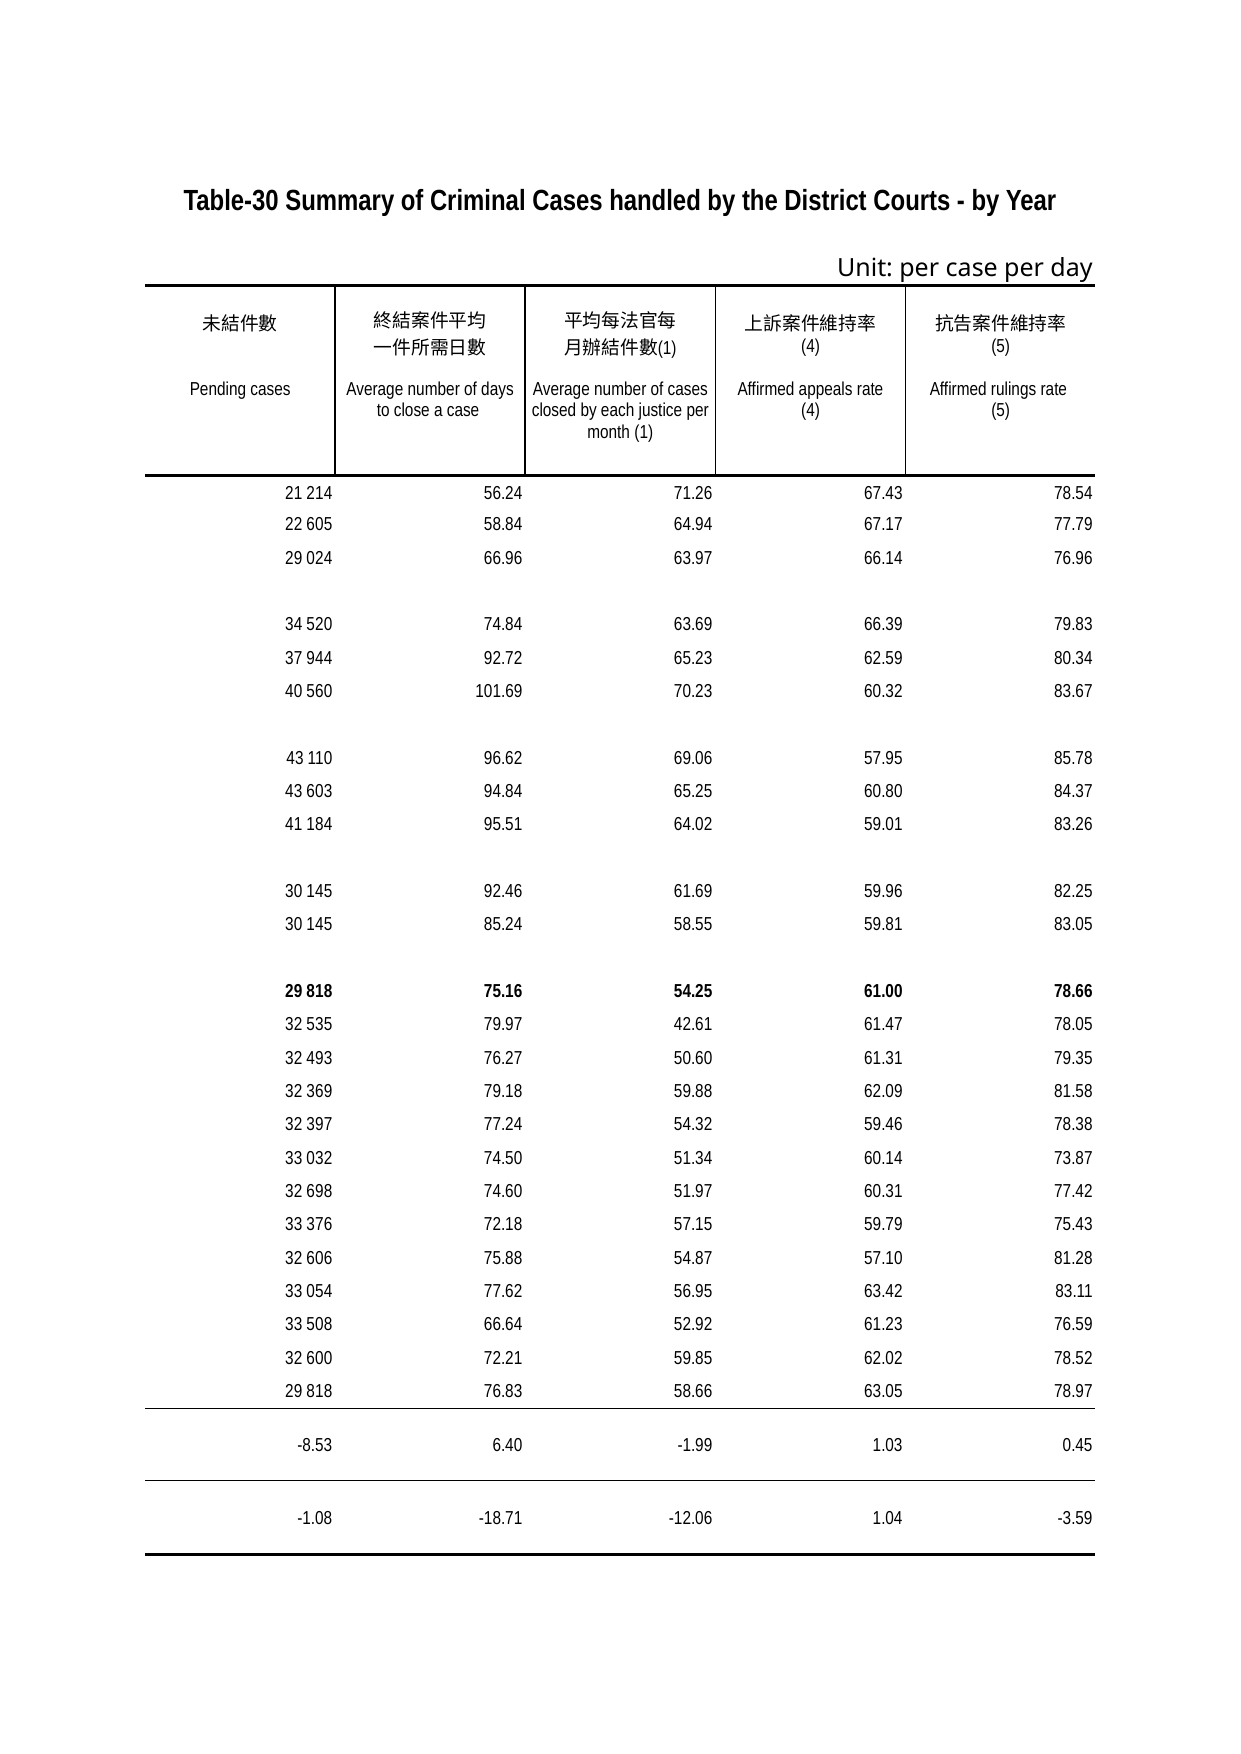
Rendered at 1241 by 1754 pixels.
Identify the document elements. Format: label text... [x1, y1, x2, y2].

table_cell 66.14 [715, 541, 905, 574]
table_cell 0.45 [905, 1409, 1095, 1480]
table_cell 78.97 [905, 1374, 1095, 1407]
table_cell 83.11 [905, 1274, 1095, 1307]
table_cell 81.28 [905, 1241, 1095, 1274]
table_cell [145, 708, 335, 741]
table_cell -1.99 [525, 1409, 715, 1480]
table_cell 32 698 [145, 1174, 335, 1207]
table_cell [715, 841, 905, 874]
table_cell 85.24 [335, 908, 525, 941]
table_cell 56.24 [335, 477, 525, 507]
table_cell 51.34 [525, 1141, 715, 1174]
table_cell 85.78 [905, 741, 1095, 774]
table_cell 57.95 [715, 741, 905, 774]
table_cell 76.83 [335, 1374, 525, 1407]
table_cell 81.58 [905, 1074, 1095, 1107]
table_cell 62.09 [715, 1074, 905, 1107]
table_cell [905, 574, 1095, 607]
table_cell -1.08 [145, 1481, 335, 1553]
table_cell 54.87 [525, 1241, 715, 1274]
table_cell 96.62 [335, 741, 525, 774]
table_cell 34 520 [145, 608, 335, 641]
table_cell 69.06 [525, 741, 715, 774]
table_cell 22 605 [145, 508, 335, 541]
table_cell 32 535 [145, 1008, 335, 1041]
table_cell 59.81 [715, 908, 905, 941]
table_cell 32 600 [145, 1341, 335, 1374]
table_cell 58.84 [335, 508, 525, 541]
table_cell 78.54 [905, 477, 1095, 507]
table_cell -8.53 [145, 1409, 335, 1480]
table_cell 76.96 [905, 541, 1095, 574]
table_cell 60.14 [715, 1141, 905, 1174]
table_cell 79.35 [905, 1041, 1095, 1074]
table_cell [525, 574, 715, 607]
table_cell -3.59 [905, 1481, 1095, 1553]
table_cell Average number of days to close a case [336, 378, 524, 472]
table_cell [525, 708, 715, 741]
table_cell 65.25 [525, 774, 715, 807]
table_cell Affirmed rulings rate (5) [906, 378, 1095, 472]
table_cell 57.15 [525, 1208, 715, 1241]
table_cell 92.72 [335, 641, 525, 674]
table_cell 76.59 [905, 1308, 1095, 1341]
table_cell 78.38 [905, 1108, 1095, 1141]
table_cell 43 603 [145, 774, 335, 807]
table_cell 59.46 [715, 1108, 905, 1141]
table_cell 30 145 [145, 874, 335, 907]
table_cell [905, 841, 1095, 874]
table_cell 42.61 [525, 1008, 715, 1041]
table_cell 63.05 [715, 1374, 905, 1407]
table_cell 21 214 [145, 477, 335, 507]
table_cell 1.03 [715, 1409, 905, 1480]
table_cell 64.94 [525, 508, 715, 541]
table_cell 74.84 [335, 608, 525, 641]
table_cell [715, 708, 905, 741]
table_cell 74.60 [335, 1174, 525, 1207]
table_cell 78.52 [905, 1341, 1095, 1374]
table_cell 77.62 [335, 1274, 525, 1307]
table_cell 37 944 [145, 641, 335, 674]
table_cell [145, 574, 335, 607]
table_cell 32 606 [145, 1241, 335, 1274]
table_header 終結案件平均 一件所需日數 [336, 287, 524, 378]
table_cell 79.83 [905, 608, 1095, 641]
table_cell 80.34 [905, 641, 1095, 674]
table_cell [525, 841, 715, 874]
table_cell 59.96 [715, 874, 905, 907]
table_cell 63.42 [715, 1274, 905, 1307]
table_cell 64.02 [525, 808, 715, 841]
table_cell 92.46 [335, 874, 525, 907]
table_cell 56.95 [525, 1274, 715, 1307]
table_cell [145, 841, 335, 874]
table_cell 66.96 [335, 541, 525, 574]
table_cell 41 184 [145, 808, 335, 841]
table_cell 95.51 [335, 808, 525, 841]
table_cell 72.18 [335, 1208, 525, 1241]
table_cell 77.79 [905, 508, 1095, 541]
table_cell 60.32 [715, 674, 905, 707]
table_cell 66.39 [715, 608, 905, 641]
table_cell 32 493 [145, 1041, 335, 1074]
table_cell [905, 708, 1095, 741]
table_cell [525, 941, 715, 974]
table_cell 32 369 [145, 1074, 335, 1107]
table_cell 59.79 [715, 1208, 905, 1241]
table_header 未結件數 [145, 287, 334, 378]
table_cell [905, 941, 1095, 974]
table_cell 33 054 [145, 1274, 335, 1307]
table_cell 79.18 [335, 1074, 525, 1107]
table_cell 30 145 [145, 908, 335, 941]
table_cell 62.59 [715, 641, 905, 674]
table_cell 61.31 [715, 1041, 905, 1074]
table_cell 33 376 [145, 1208, 335, 1241]
table_header 平均每法官每 月辦結件數(1) [526, 287, 715, 378]
table_cell [335, 841, 525, 874]
table_header 抗告案件維持率 (5) [906, 287, 1095, 378]
table_cell Average number of cases closed by each justice per month (1) [526, 378, 715, 472]
table_cell 63.97 [525, 541, 715, 574]
table_cell 74.50 [335, 1141, 525, 1174]
table_cell 71.26 [525, 477, 715, 507]
table_cell 73.87 [905, 1141, 1095, 1174]
table_cell 83.67 [905, 674, 1095, 707]
table_cell [335, 941, 525, 974]
table_cell 77.24 [335, 1108, 525, 1141]
table_cell 83.26 [905, 808, 1095, 841]
table_cell 62.02 [715, 1341, 905, 1374]
table_cell -12.06 [525, 1481, 715, 1553]
table_cell 58.66 [525, 1374, 715, 1407]
table_cell Pending cases [145, 378, 334, 472]
table_cell [715, 574, 905, 607]
table_cell 29 024 [145, 541, 335, 574]
table_cell 60.80 [715, 774, 905, 807]
table_cell 59.01 [715, 808, 905, 841]
text Table-30 Summary of Criminal Cases handled by the District Courts - by Year [148, 183, 1092, 217]
table_cell 72.21 [335, 1341, 525, 1374]
table_cell 65.23 [525, 641, 715, 674]
table_cell 66.64 [335, 1308, 525, 1341]
table_cell 29 818 [145, 974, 335, 1007]
table_cell 59.88 [525, 1074, 715, 1107]
table_cell 54.25 [525, 974, 715, 1007]
table_cell 61.23 [715, 1308, 905, 1341]
table_cell [715, 941, 905, 974]
table_cell 43 110 [145, 741, 335, 774]
table_cell 58.55 [525, 908, 715, 941]
table_cell 101.69 [335, 674, 525, 707]
table_cell 82.25 [905, 874, 1095, 907]
table_cell 57.10 [715, 1241, 905, 1274]
table_cell Affirmed appeals rate (4) [716, 378, 905, 472]
table_cell -18.71 [335, 1481, 525, 1553]
table_cell 33 032 [145, 1141, 335, 1174]
table_cell 60.31 [715, 1174, 905, 1207]
table_cell [335, 574, 525, 607]
table_cell 50.60 [525, 1041, 715, 1074]
table_cell 75.88 [335, 1241, 525, 1274]
table_cell 67.43 [715, 477, 905, 507]
table_cell 75.43 [905, 1208, 1095, 1241]
table_cell 77.42 [905, 1174, 1095, 1207]
table_cell 59.85 [525, 1341, 715, 1374]
table_cell 32 397 [145, 1108, 335, 1141]
table_cell 54.32 [525, 1108, 715, 1141]
table_header 上訴案件維持率 (4) [716, 287, 905, 378]
table_cell 63.69 [525, 608, 715, 641]
table_cell 61.69 [525, 874, 715, 907]
table_cell 75.16 [335, 974, 525, 1007]
table_cell 40 560 [145, 674, 335, 707]
table_cell 76.27 [335, 1041, 525, 1074]
table_cell [335, 708, 525, 741]
table_cell 6.40 [335, 1409, 525, 1480]
table_cell 33 508 [145, 1308, 335, 1341]
table_cell 78.66 [905, 974, 1095, 1007]
table_cell 51.97 [525, 1174, 715, 1207]
table_cell 67.17 [715, 508, 905, 541]
text Unit: per case per day [148, 250, 1092, 284]
table_cell 1.04 [715, 1481, 905, 1553]
table_cell 61.47 [715, 1008, 905, 1041]
table_cell 79.97 [335, 1008, 525, 1041]
table_cell 94.84 [335, 774, 525, 807]
table_cell 83.05 [905, 908, 1095, 941]
table_cell 52.92 [525, 1308, 715, 1341]
table_cell [145, 941, 335, 974]
table_cell 84.37 [905, 774, 1095, 807]
table_cell 29 818 [145, 1374, 335, 1407]
table_cell 78.05 [905, 1008, 1095, 1041]
table_cell 70.23 [525, 674, 715, 707]
table_cell 61.00 [715, 974, 905, 1007]
